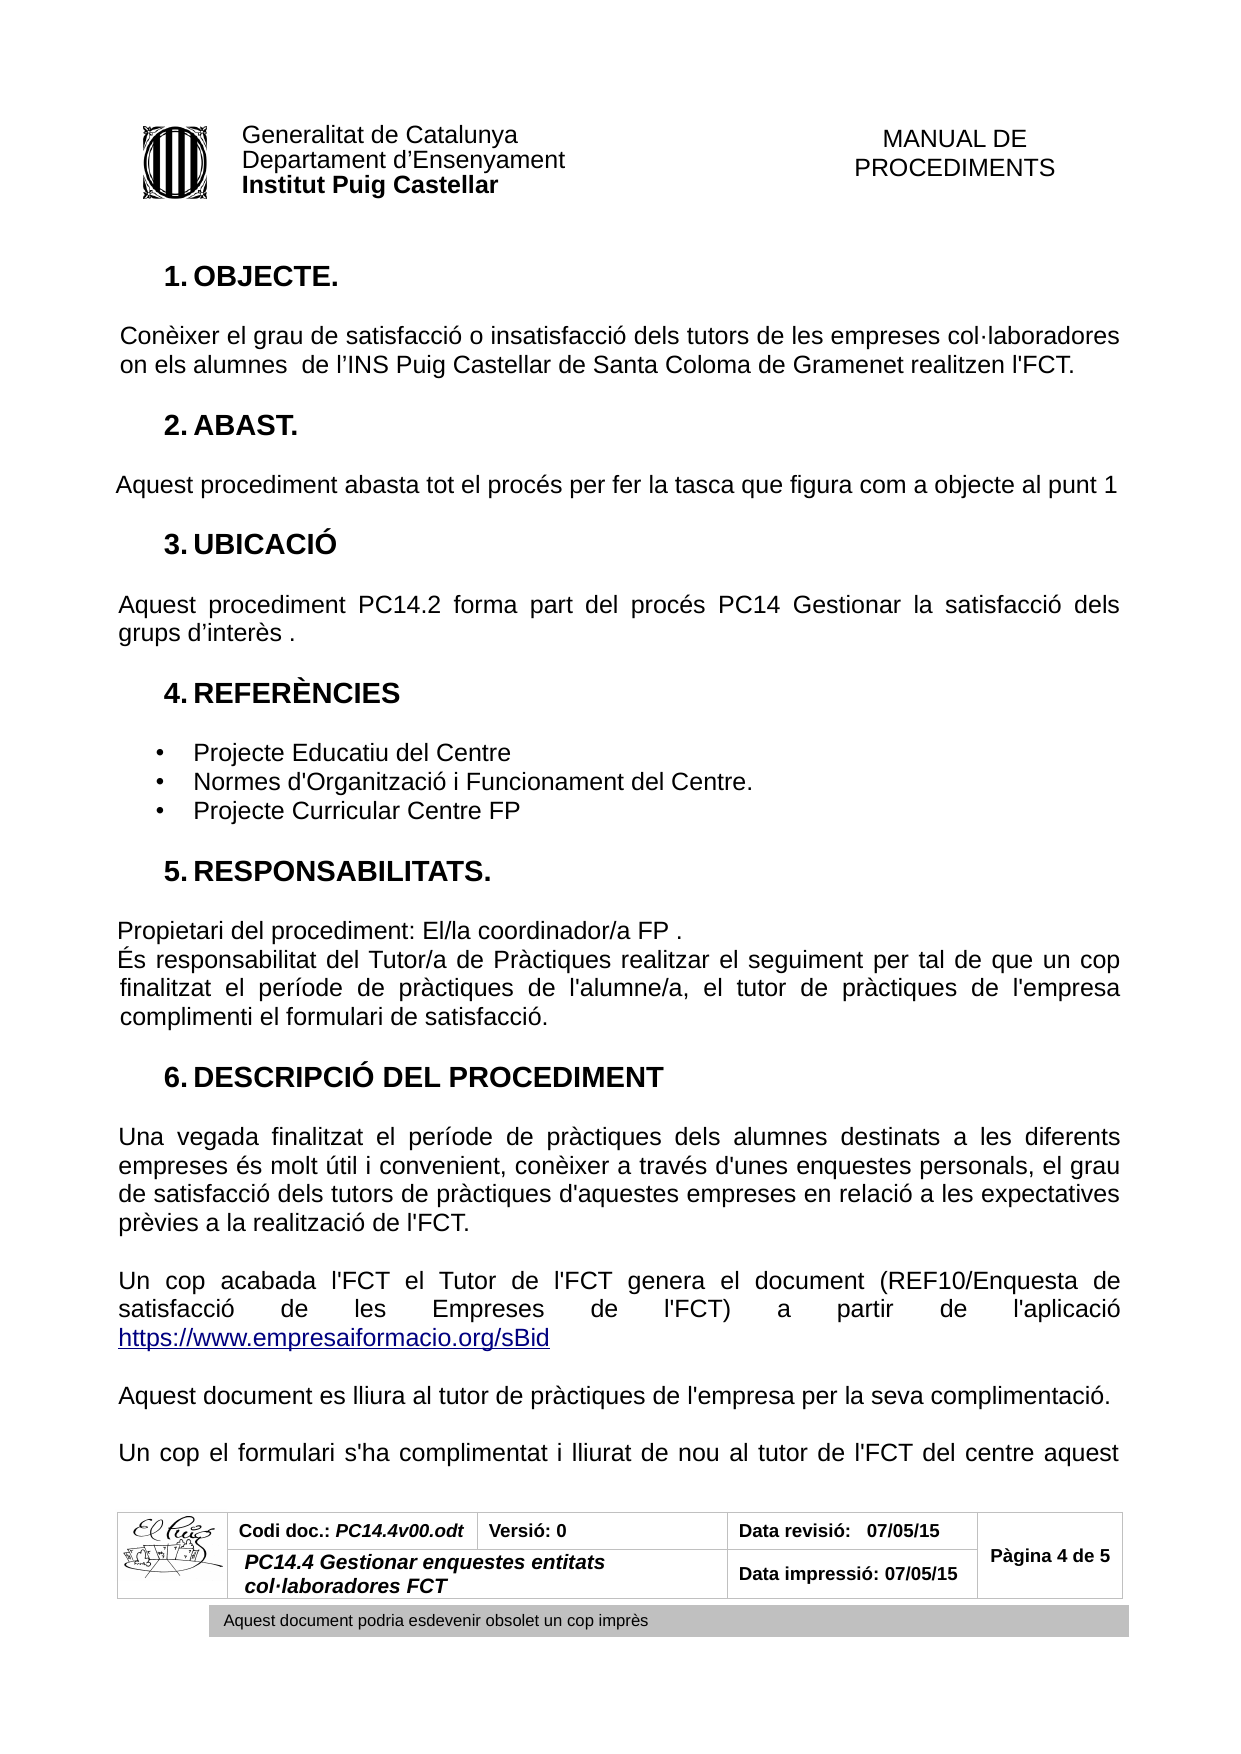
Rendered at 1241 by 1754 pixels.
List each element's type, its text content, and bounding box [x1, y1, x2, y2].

list REFERÈNCIES [156, 676, 1122, 709]
list Projecte Curricular Centre FP [156, 796, 1122, 825]
list DESCRIPCIÓ DEL PROCEDIMENT [156, 1059, 1122, 1093]
text És responsabilitat del Tutor/a de Pràctiques realitzar el seguiment per tal de que un cop finalitzat el període de pràctiques de l'alumne/a, el tutor de pràctiques de l'empresa complimenti el formulari de satisfacció. [117, 944, 1122, 1031]
text Propietari del procediment: El/la coordinador/a FP . [117, 916, 1122, 944]
text Una vegada finalitzat el període de pràctiques dels alumnes destinats a les diferents empreses és molt útil i convenient, conèixer a través d'unes enquestes personals, el grau de satisfacció dels tutors de pràctiques d'aquestes empreses en relació a les expectatives prèvies a la realització de l'FCT. [118, 1122, 1122, 1237]
list OBJECTE. [156, 259, 1122, 293]
list ABAST. [156, 408, 1122, 441]
picture [114, 1509, 227, 1581]
list Aquest procediment abasta tot el procés per fer la tasca que figura com a objecte al punt 1 [115, 470, 1122, 499]
text Aquest document es lliura al tutor de pràctiques de l'empresa per la seva complimentació. [118, 1381, 1122, 1409]
list UBICACIÓ [156, 527, 1122, 561]
list RESPONSABILITATS. [156, 853, 1122, 887]
list Normes d'Organització i Funcionament del Centre. [156, 767, 1122, 796]
text Un cop acabada l'FCT el Tutor de l'FCT genera el document (REF10/Enquesta de satisfacció de les Empreses de l'FCT) a partir de l'aplicació https://www.empresaiformacio.org/sBid [118, 1266, 1122, 1352]
picture [118, 1513, 227, 1581]
list Conèixer el grau de satisfacció o insatisfacció dels tutors de les empreses col·laboradores on els alumnes de l’INS Puig Castellar de Santa Coloma de Gramenet realitzen l'FCT. [118, 321, 1122, 379]
text Aquest procediment PC14.2 forma part del procés PC14 Gestionar la satisfacció dels grups d’interès . [118, 590, 1122, 647]
picture [143, 126, 207, 199]
list Projecte Educatiu del Centre [156, 738, 1122, 767]
text Un cop el formulari s'ha complimentat i lliurat de nou al tutor de l'FCT del centre aquest [118, 1438, 1122, 1467]
